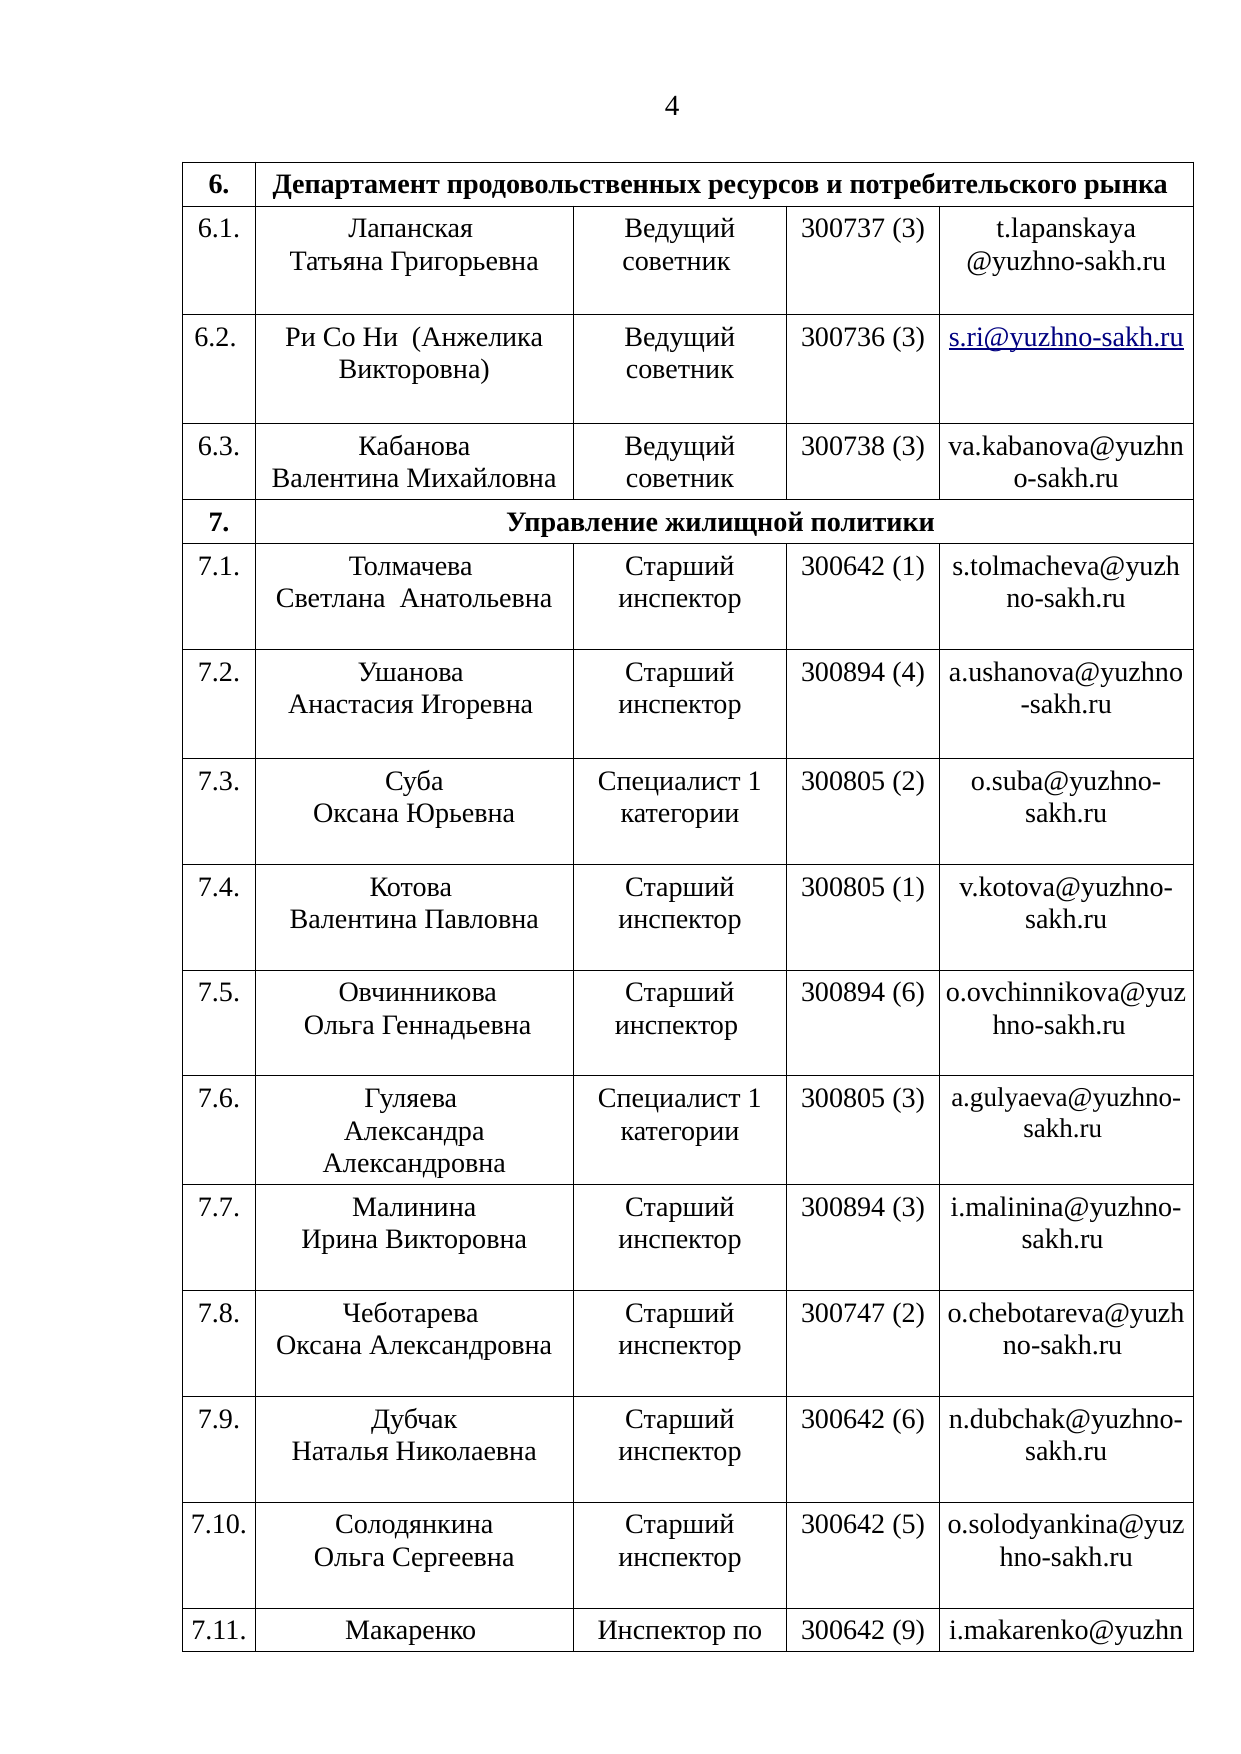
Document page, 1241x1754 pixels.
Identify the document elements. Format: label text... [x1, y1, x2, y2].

table_cell Старший инспектор [574, 865, 786, 969]
table_cell Старший инспектор [574, 650, 786, 758]
table_cell i.malinina@yuzhno-sakh.ru [940, 1185, 1193, 1290]
table_cell Старший инспектор [574, 971, 786, 1075]
table_cell Управление жилищной политики [256, 500, 1193, 543]
table_cell 7.2. [183, 650, 255, 758]
table_cell n.dubchak@yuzhno-sakh.ru [940, 1397, 1193, 1502]
table_cell Чеботарева Оксана Александровна [256, 1291, 573, 1396]
table_cell 300805 (2) [787, 759, 939, 864]
table_cell t.lapanskaya @yuzhno-sakh.ru [940, 207, 1193, 314]
table_cell Гуляева Александра Александровна [256, 1076, 573, 1184]
table_cell 300894 (6) [787, 971, 939, 1075]
table_cell a.ushanova@yuzhno-sakh.ru [940, 650, 1193, 758]
table_cell 300738 (3) [787, 424, 939, 499]
table_cell Котова Валентина Павловна [256, 865, 573, 969]
table_cell Кабанова Валентина Михайловна [256, 424, 573, 499]
table_cell Старший инспектор [574, 544, 786, 649]
table_cell Специалист 1 категории [574, 759, 786, 864]
table_cell s.tolmacheva@yuzhno-sakh.ru [940, 544, 1193, 649]
table_cell Старший инспектор [574, 1291, 786, 1396]
table_cell 300805 (1) [787, 865, 939, 969]
table_cell Специалист 1 категории [574, 1076, 786, 1184]
table_cell 6. [183, 163, 255, 206]
table_cell Департамент продовольственных ресурсов и потребительского рынка [256, 163, 1193, 206]
table_cell s.ri@yuzhno-sakh.ru [940, 315, 1193, 423]
table_cell 7.1. [183, 544, 255, 649]
table_cell Инспектор по [574, 1609, 786, 1651]
table_cell Ушанова Анастасия Игоревна [256, 650, 573, 758]
table_cell o.solodyankina@yuzhno-sakh.ru [940, 1503, 1193, 1607]
table_cell Дубчак Наталья Николаевна [256, 1397, 573, 1502]
table_cell 7.10. [183, 1503, 255, 1607]
table_cell 7.7. [183, 1185, 255, 1290]
table_cell 7.8. [183, 1291, 255, 1396]
table_cell Малинина Ирина Викторовна [256, 1185, 573, 1290]
table_cell Солодянкина Ольга Сергеевна [256, 1503, 573, 1607]
table_cell 7.11. [183, 1609, 255, 1651]
table_cell va.kabanova@yuzhno-sakh.ru [940, 424, 1193, 499]
table_cell Старший инспектор [574, 1185, 786, 1290]
table_cell Старший инспектор [574, 1397, 786, 1502]
table_cell Ведущий советник [574, 424, 786, 499]
table_cell o.chebotareva@yuzhno-sakh.ru [940, 1291, 1193, 1396]
table_cell Ведущий советник [574, 315, 786, 423]
table_cell 7.4. [183, 865, 255, 969]
table_cell v.kotova@yuzhno-sakh.ru [940, 865, 1193, 969]
table_cell o.suba@yuzhno-sakh.ru [940, 759, 1193, 864]
table_cell 7.3. [183, 759, 255, 864]
table_cell o.ovchinnikova@yuzhno-sakh.ru [940, 971, 1193, 1075]
table_cell Лапанская Татьяна Григорьевна [256, 207, 573, 314]
table_cell Старший инспектор [574, 1503, 786, 1607]
table_cell Толмачева Светлана Анатольевна [256, 544, 573, 649]
table_cell i.makarenko@yuzhn [940, 1609, 1193, 1651]
table_cell 7.6. [183, 1076, 255, 1184]
table_cell Ри Со Ни (Анжелика Викторовна) [256, 315, 573, 423]
table_cell 300747 (2) [787, 1291, 939, 1396]
table_cell 300642 (9) [787, 1609, 939, 1651]
table_cell 300894 (4) [787, 650, 939, 758]
table_cell 300805 (3) [787, 1076, 939, 1184]
table_cell 300737 (3) [787, 207, 939, 314]
table_cell 300642 (6) [787, 1397, 939, 1502]
table_cell 7.9. [183, 1397, 255, 1502]
table_cell 300894 (3) [787, 1185, 939, 1290]
table_cell Суба Оксана Юрьевна [256, 759, 573, 864]
table_cell 300736 (3) [787, 315, 939, 423]
table_cell Макаренко [256, 1609, 573, 1651]
table_cell 300642 (1) [787, 544, 939, 649]
table_cell Ведущий советник [574, 207, 786, 314]
table_cell 7. [183, 500, 255, 543]
table_cell a.gulyaeva@yuzhno-sakh.ru [940, 1076, 1193, 1184]
table_cell Овчинникова Ольга Геннадьевна [256, 971, 573, 1075]
table_cell 6.3. [183, 424, 255, 499]
table_cell 7.5. [183, 971, 255, 1075]
table_cell 6.2. [183, 315, 255, 423]
table_cell 6.1. [183, 207, 255, 314]
table_cell 300642 (5) [787, 1503, 939, 1607]
